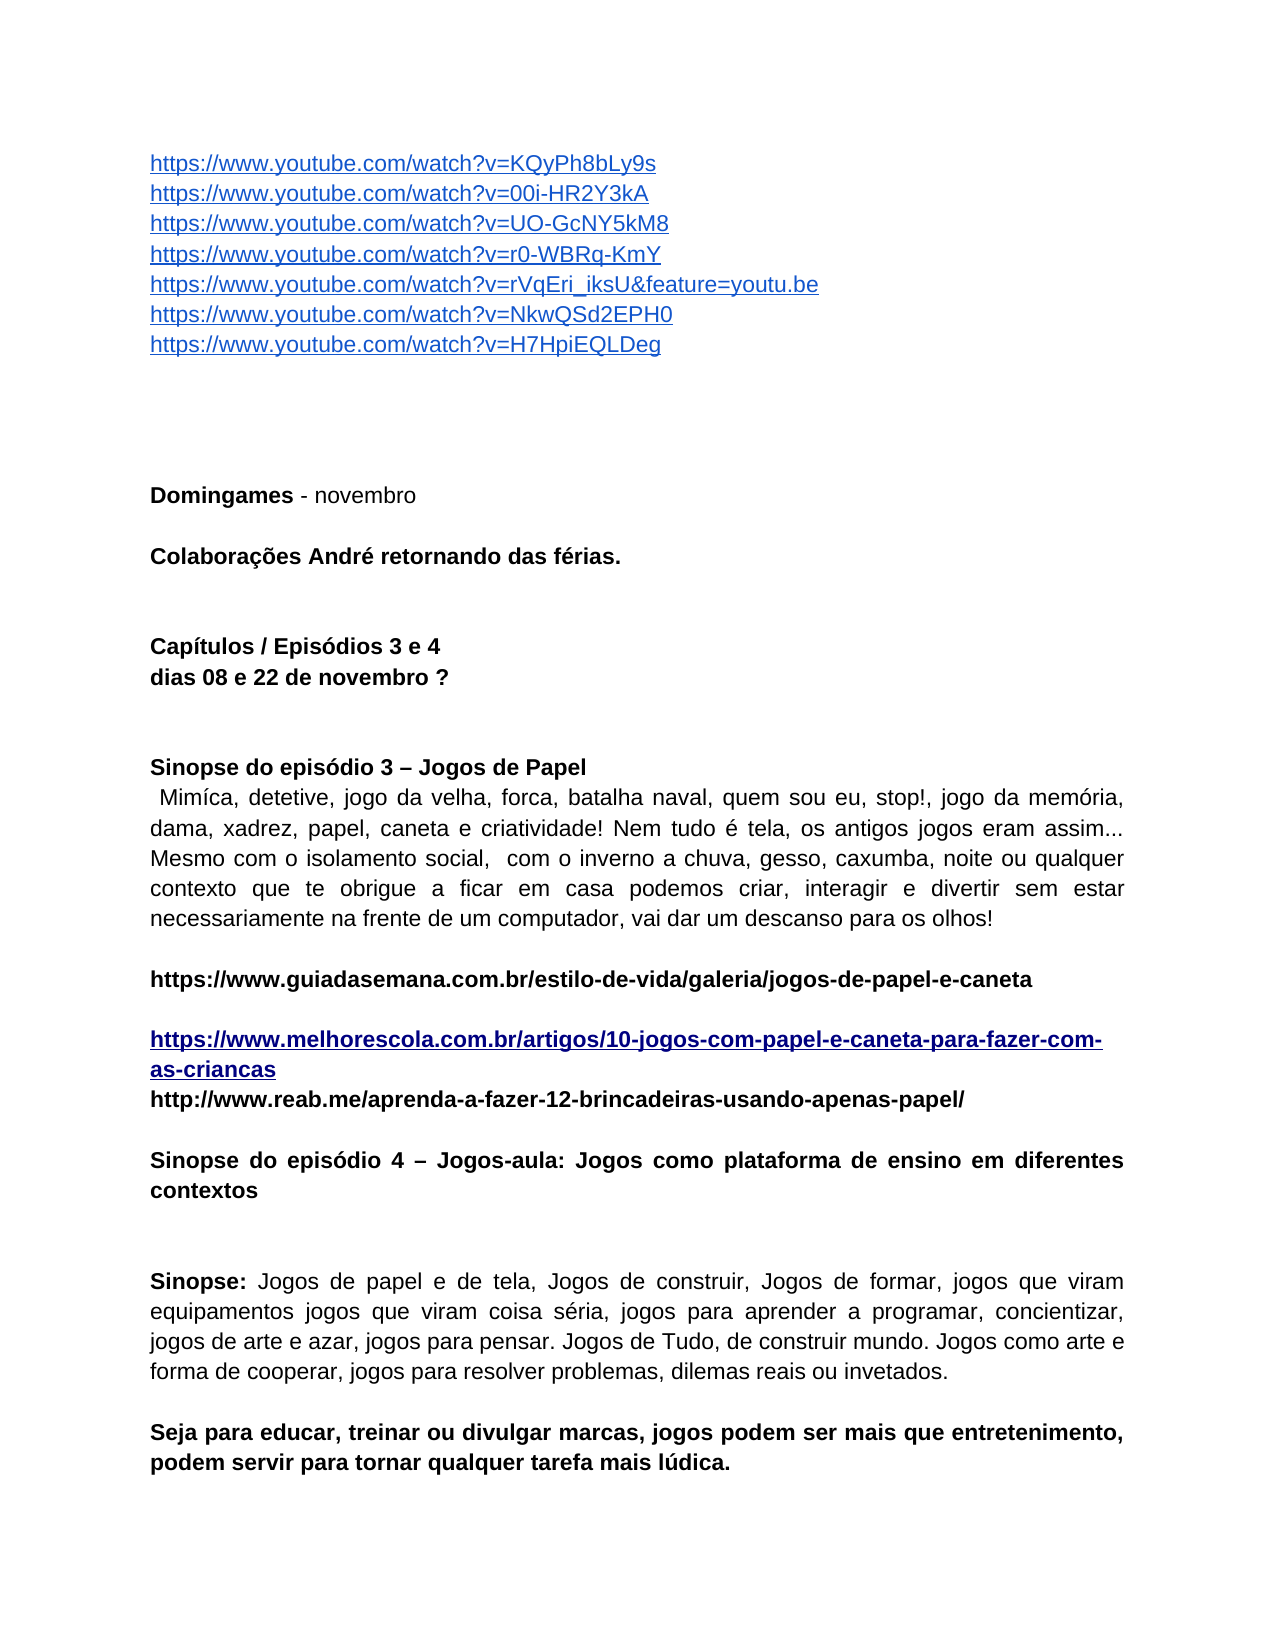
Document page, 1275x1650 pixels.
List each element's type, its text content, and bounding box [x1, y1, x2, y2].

text http://www.reab.me/aprenda-a-fazer-12-brincadeiras-usando-apenas-papel/ [150, 1086, 1125, 1113]
text Sinopse do episódio 4 – Jogos-aula: Jogos como plataforma de ensino em diferentes contextos [150, 1147, 1125, 1203]
text https://www.youtube.com/watch?v=rVqEri_iksU&feature=youtu.be [150, 271, 1125, 297]
text Domingames - novembro [150, 482, 1125, 509]
text dias 08 e 22 de novembro ? [150, 663, 1125, 690]
text Sinopse do episódio 3 – Jogos de Papel [150, 754, 1125, 781]
text https://www.youtube.com/watch?v=00i-HR2Y3kA [150, 180, 1125, 207]
text Mimíca, detetive, jogo da velha, forca, batalha naval, quem sou eu, stop!, jogo da memória, dama, xadrez, papel, caneta e criatividade! Nem tudo é tela, os antigos jogos eram assim... Mesmo com o isolamento social, com o inverno a chuva, gesso, caxumba, noite ou qualquer contexto que te obrigue a ficar em casa podemos criar, interagir e divertir sem estar necessariamente na frente de um computador, vai dar um descanso para os olhos! [150, 784, 1125, 932]
text Seja para educar, treinar ou divulgar marcas, jogos podem ser mais que entretenimento, podem servir para tornar qualquer tarefa mais lúdica. [150, 1419, 1125, 1475]
text https://www.guiadasemana.com.br/estilo-de-vida/galeria/jogos-de-papel-e-caneta [150, 966, 1125, 992]
text https://www.youtube.com/watch?v=NkwQSd2EPH0 [150, 301, 1125, 327]
text https://www.youtube.com/watch?v=KQyPh8bLy9s [150, 150, 1125, 176]
text https://www.youtube.com/watch?v=UO-GcNY5kM8 [150, 210, 1125, 237]
text https://www.youtube.com/watch?v=H7HpiEQLDeg [150, 331, 1125, 358]
text https://www.youtube.com/watch?v=r0-WBRq-KmY [150, 241, 1125, 267]
text Capítulos / Episódios 3 e 4 [150, 633, 1125, 660]
text https://www.melhorescola.com.br/artigos/10-jogos-com-papel-e-caneta-para-fazer-com-as-criancas [150, 1026, 1125, 1083]
text Sinopse: Jogos de papel e de tela, Jogos de construir, Jogos de formar, jogos que viram equipamentos jogos que viram coisa séria, jogos para aprender a programar, concientizar, jogos de arte e azar, jogos para pensar. Jogos de Tudo, de construir mundo. Jogos como arte e forma de cooperar, jogos para resolver problemas, dilemas reais ou invetados. [150, 1268, 1125, 1385]
text Colaborações André retornando das férias. [150, 543, 1125, 569]
